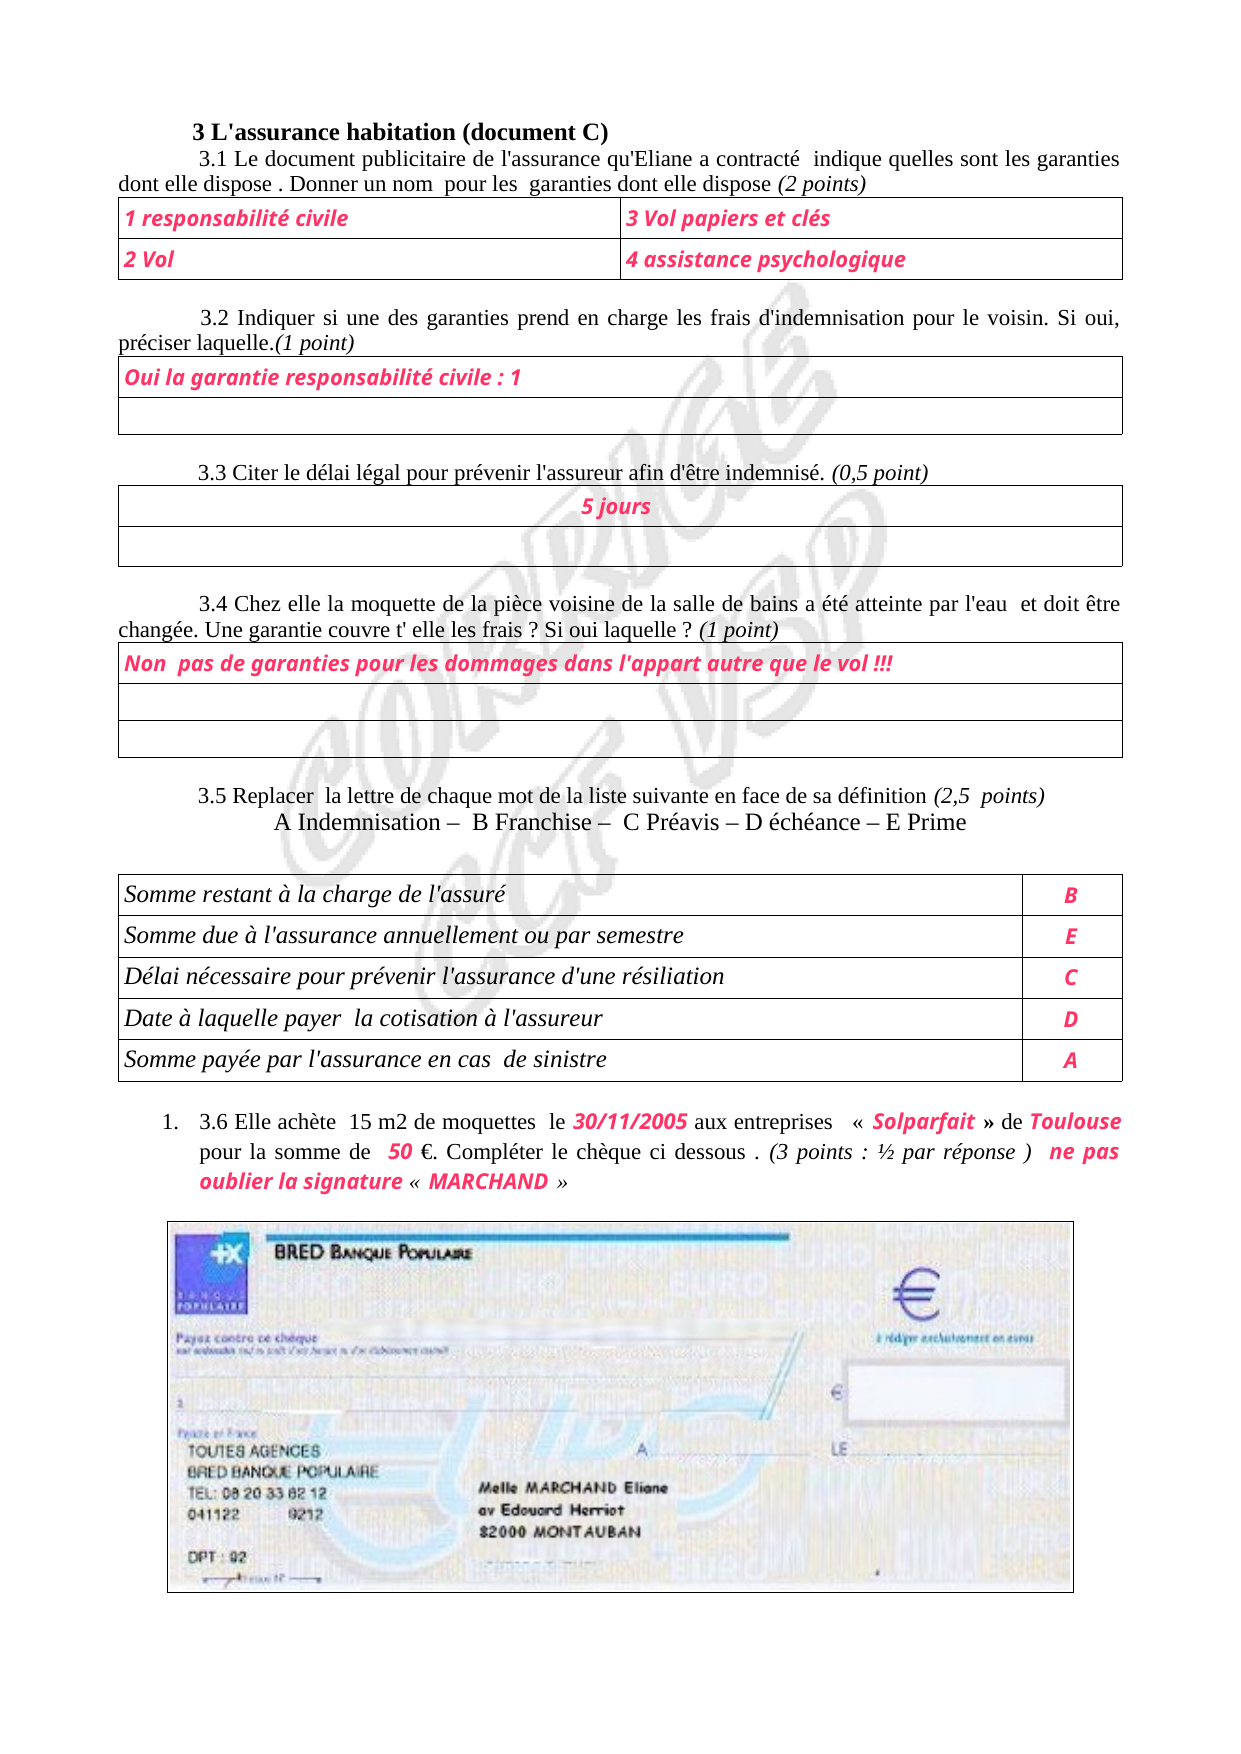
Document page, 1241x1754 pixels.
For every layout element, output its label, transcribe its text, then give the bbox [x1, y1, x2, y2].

table_cell Date à laquelle payer la cotisation à l'assureur [119, 999, 1022, 1039]
table_cell [119, 721, 1122, 757]
picture [220, 836, 1021, 874]
text A Indemnisation – B Franchise – C Préavis – D échéance – E Prime [118, 808, 1122, 836]
table_header 3 Vol papiers et clés [621, 198, 1122, 238]
text 3.4 Chez elle la moquette de la pièce voisine de la salle de bains a été atteinte par l'eau et doit être changée. Une garantie couvre t' elle les frais ? Si oui laquelle ? (1 point) [118, 591, 1122, 642]
table_cell A [1023, 1040, 1122, 1081]
table_cell 2 Vol [119, 239, 620, 279]
table_header Oui la garantie responsabilité civile : 1 [119, 357, 1122, 397]
table_cell [119, 684, 1122, 720]
picture [220, 758, 1021, 783]
text 3.3 Citer le délai légal pour prévenir l'assureur afin d'être indemnisé. (0,5 point) [118, 459, 1122, 485]
table_cell Somme payée par l'assurance en cas de sinistre [119, 1040, 1022, 1081]
table_header Somme restant à la charge de l'assuré [119, 875, 1022, 915]
picture [170, 1222, 1070, 1590]
list 3.6 Elle achète 15 m2 de moquettes le 30/11/2005 aux entreprises « Solparfait » de Toulouse pour la somme de 50 €. Compléter le chèque ci dessous . (3 points : ½ par réponse ) ne pas oublier la signature « marchand » [162, 1106, 1122, 1196]
table_cell E [1023, 916, 1122, 957]
table_cell [119, 527, 1122, 566]
table_header 5 jours [119, 486, 1122, 526]
text 3 L'assurance habitation (document C) [118, 118, 1122, 146]
picture [220, 1196, 1021, 1221]
table_header 1 responsabilité civile [119, 198, 620, 238]
picture [220, 567, 1021, 591]
table_header B [1023, 875, 1122, 915]
picture [220, 1082, 1021, 1106]
table_header Non pas de garanties pour les dommages dans l'appart autre que le vol !!! [119, 643, 1122, 683]
table_cell Délai nécessaire pour prévenir l'assurance d'une résiliation [119, 958, 1022, 998]
table_cell C [1023, 958, 1122, 998]
table_cell 4 assistance psychologique [621, 239, 1122, 279]
text 3.1 Le document publicitaire de l'assurance qu'Eliane a contracté indique quelles sont les garanties dont elle dispose . Donner un nom pour les garanties dont elle dispose (2 points) [118, 146, 1122, 197]
table_cell D [1023, 999, 1122, 1039]
table_cell Somme due à l'assurance annuellement ou par semestre [119, 916, 1022, 957]
table_cell [119, 398, 1122, 434]
text 3.5 Replacer la lettre de chaque mot de la liste suivante en face de sa définition (2,5 points) [118, 783, 1122, 808]
text 3.2 Indiquer si une des garanties prend en charge les frais d'indemnisation pour le voisin. Si oui, préciser laquelle.(1 point) [118, 305, 1122, 356]
